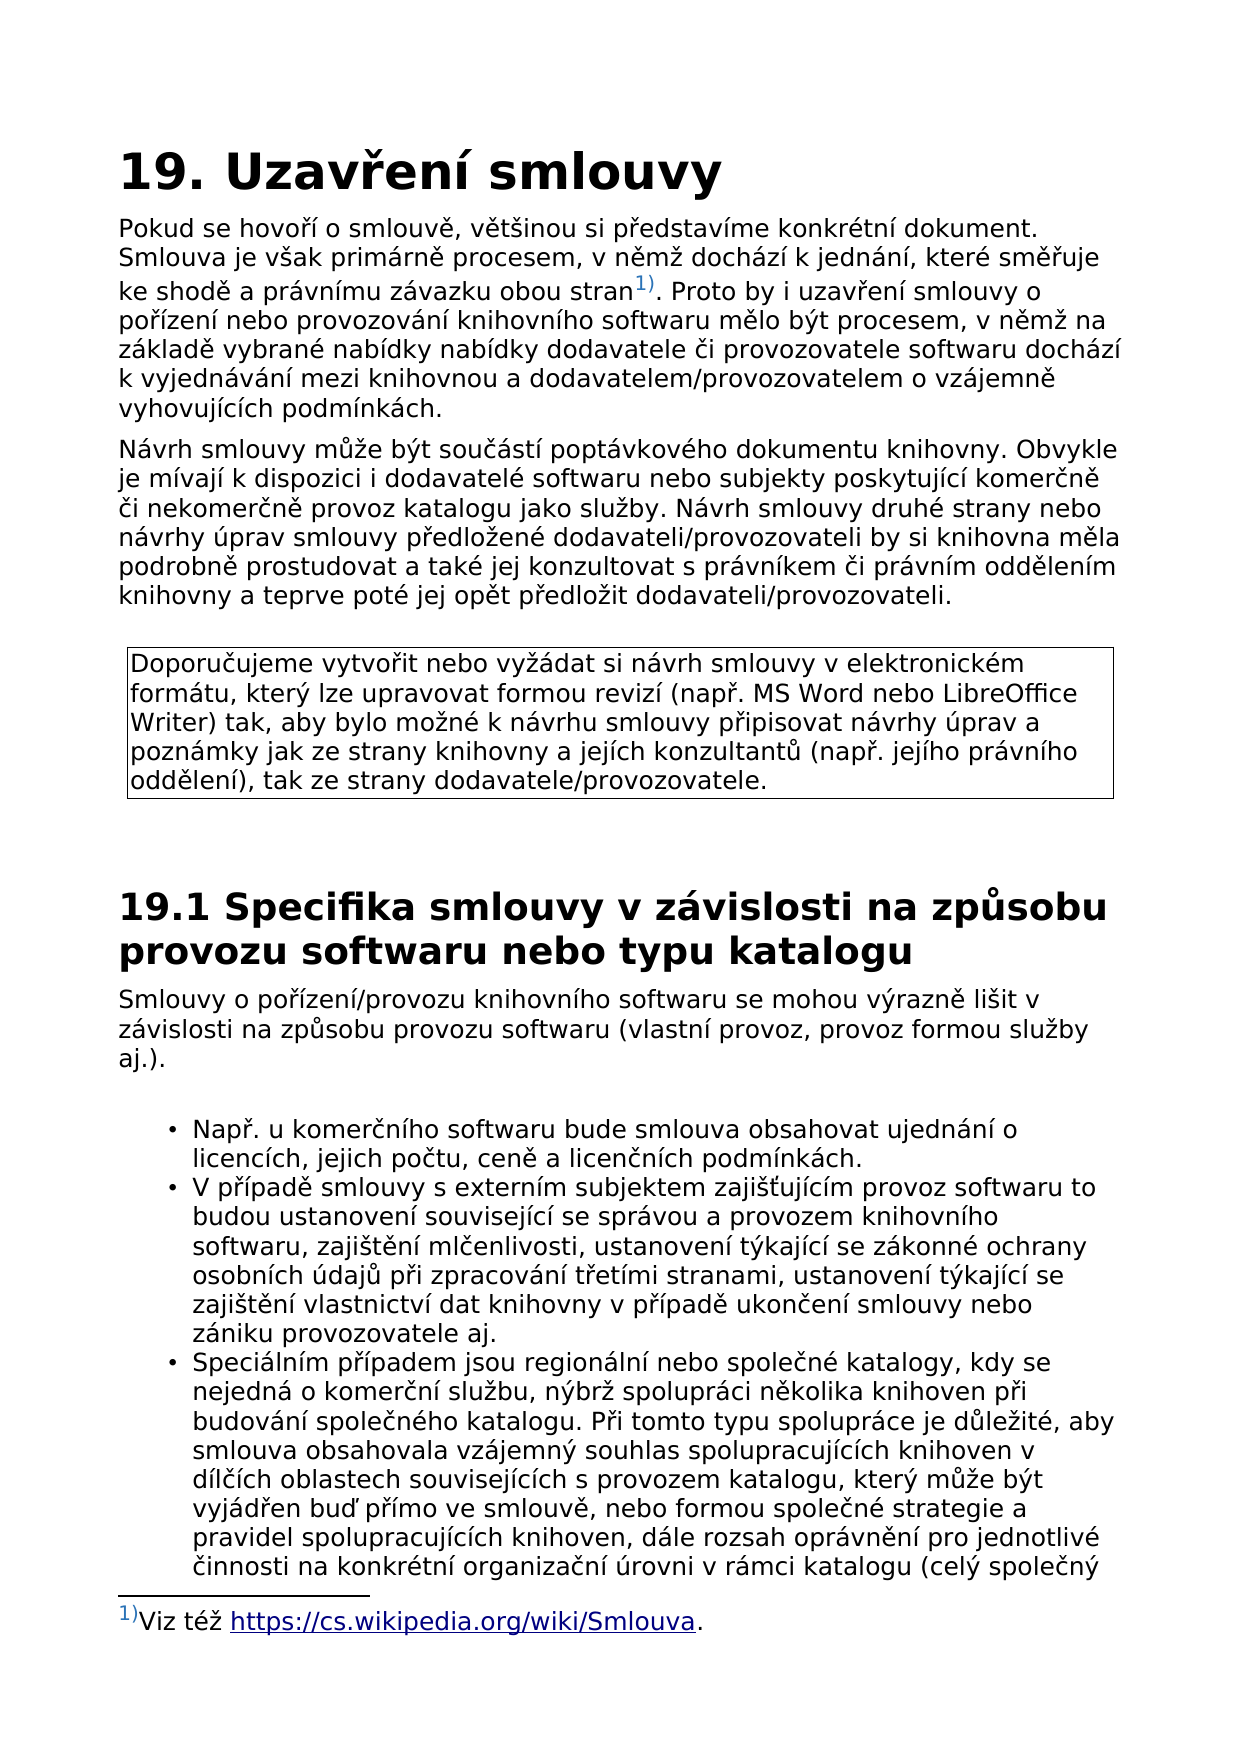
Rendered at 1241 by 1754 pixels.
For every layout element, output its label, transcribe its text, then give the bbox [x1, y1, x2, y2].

text Viz též https://cs.wikipedia.org/wiki/Smlouva. [118, 1602, 1122, 1636]
text Pokud se hovoří o smlouvě, většinou si představíme konkrétní dokument. Smlouva je však primárně procesem, v němž dochází k jednání, které směřuje ke shodě a právnímu závazku obou stran. Proto by i uzavření smlouvy o pořízení nebo provozování knihovního softwaru mělo být procesem, v němž na základě vybrané nabídky nabídky dodavatele či provozovatele softwaru dochází k vyjednávání mezi knihovnou a dodavatelem/provozovatelem o vzájemně vyhovujících podmínkách. [118, 214, 1122, 423]
text Smlouvy o pořízení/provozu knihovního softwaru se mohou výrazně lišit v závislosti na způsobu provozu softwaru (vlastní provoz, provoz formou služby aj.). [118, 986, 1122, 1073]
subtitle 19. Uzavření smlouvy [118, 143, 1122, 201]
text Návrh smlouvy může být součástí poptávkového dokumentu knihovny. Obvykle je mívají k dispozici i dodavatelé softwaru nebo subjekty poskytující komerčně či nekomerčně provoz katalogu jako služby. Návrh smlouvy druhé strany nebo návrhy úprav smlouvy předložené dodavateli/provozovateli by si knihovna měla podrobně prostudovat a také jej konzultovat s právníkem či právním oddělením knihovny a teprve poté jej opět předložit dodavateli/provozovateli. [118, 435, 1122, 610]
table_header Doporučujeme vytvořit nebo vyžádat si návrh smlouvy v elektronickém formátu, který lze upravovat formou revizí (např. MS Word nebo LibreOffice Writer) tak, aby bylo možné k návrhu smlouvy připisovat návrhy úprav a poznámky jak ze strany knihovny a jejích konzultantů (např. jejího právního oddělení), tak ze strany dodavatele/provozovatele. [128, 648, 1113, 798]
list Např. u komerčního softwaru bude smlouva obsahovat ujednání o licencích, jejich počtu, ceně a licenčních podmínkách. [177, 1115, 1122, 1173]
subtitle 19.1 Specifika smlouvy v závislosti na způsobu provozu softwaru nebo typu katalogu [118, 886, 1122, 973]
list V případě smlouvy s externím subjektem zajišťujícím provoz softwaru to budou ustanovení související se správou a provozem knihovního softwaru, zajištění mlčenlivosti, ustanovení týkající se zákonné ochrany osobních údajů při zpracování třetími stranami, ustanovení týkající se zajištění vlastnictví dat knihovny v případě ukončení smlouvy nebo zániku provozovatele aj. [177, 1173, 1122, 1348]
list Speciálním případem jsou regionální nebo společné katalogy, kdy se nejedná o komerční službu, nýbrž spolupráci několika knihoven při budování společného katalogu. Při tomto typu spolupráce je důležité, aby smlouva obsahovala vzájemný souhlas spolupracujících knihoven v dílčích oblastech souvisejících s provozem katalogu, který může být vyjádřen buď přímo ve smlouvě, nebo formou společné strategie a pravidel spolupracujících knihoven, dále rozsah oprávnění pro jednotlivé činnosti na konkrétní organizační úrovni v rámci katalogu (celý společný [177, 1348, 1122, 1582]
